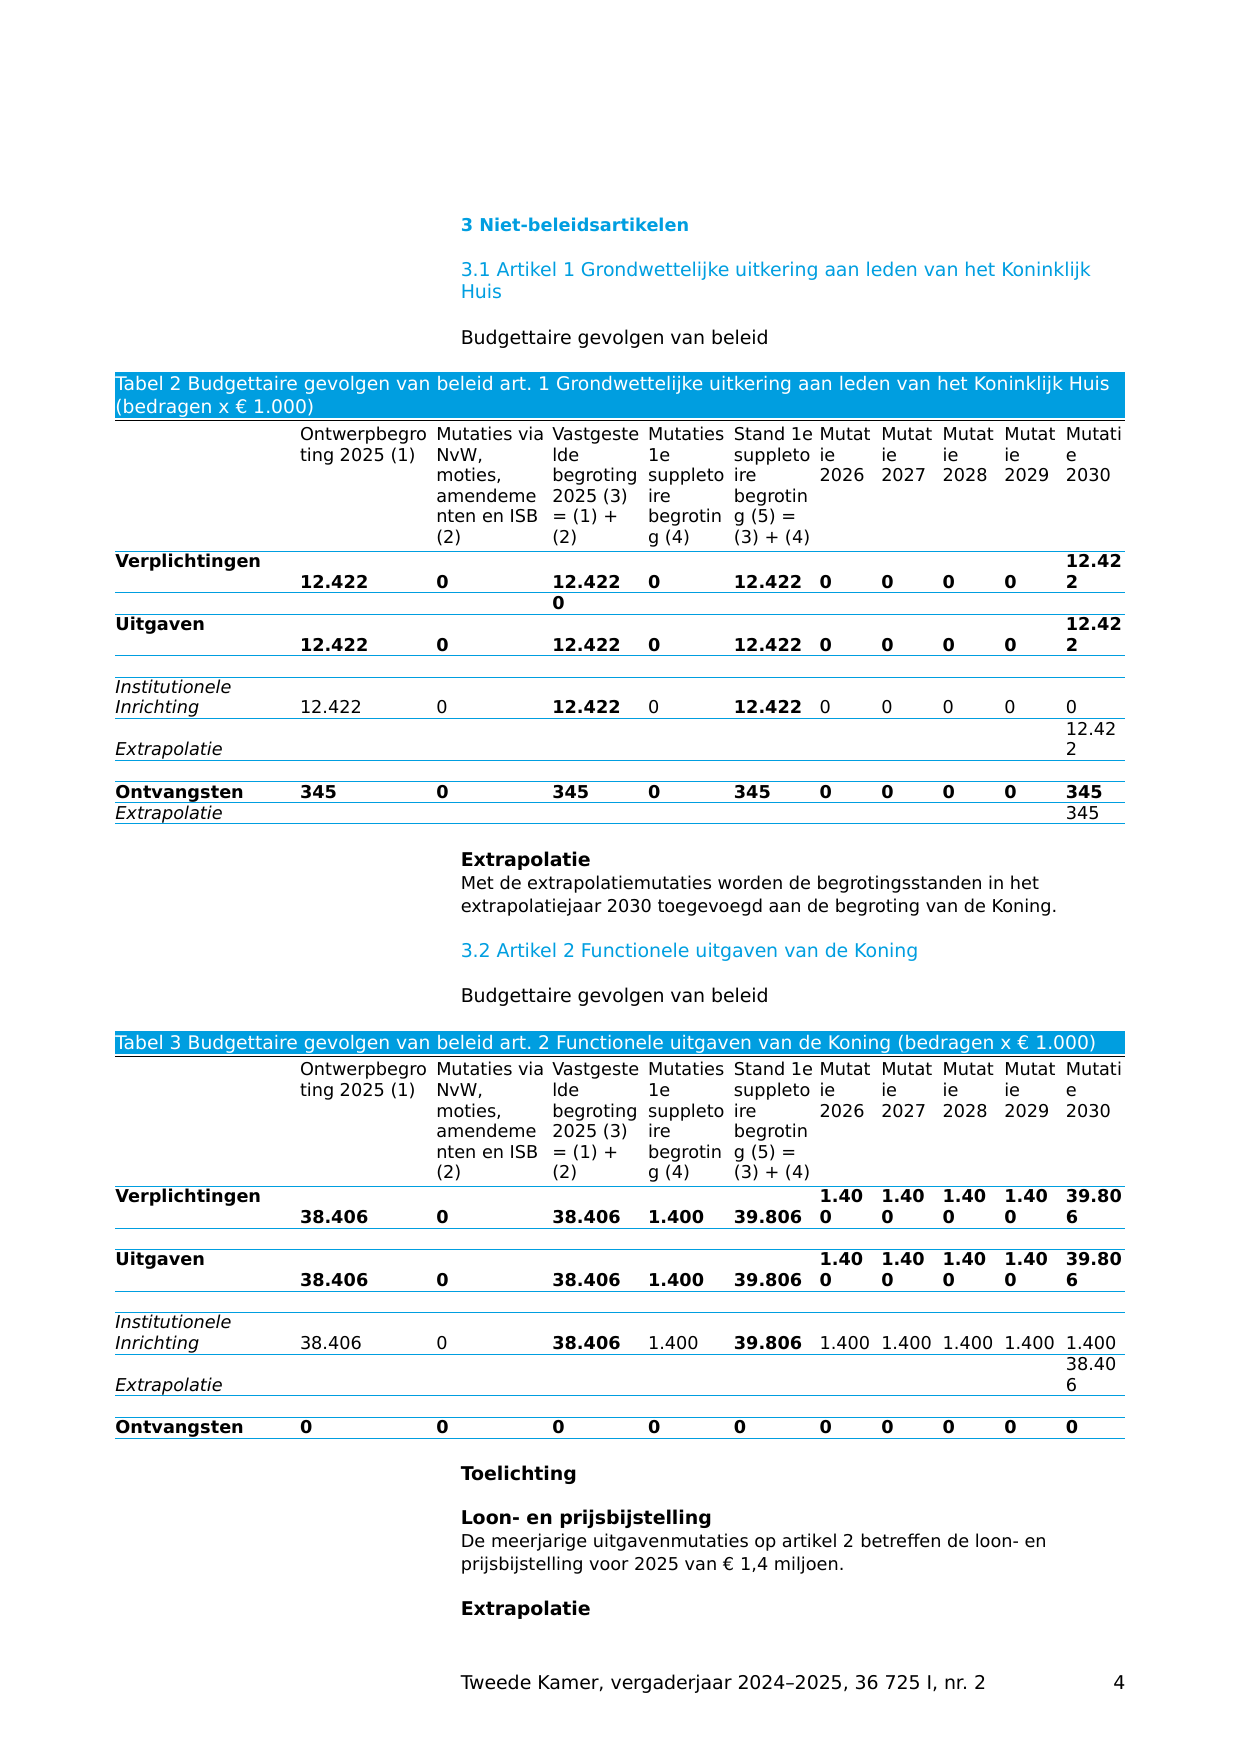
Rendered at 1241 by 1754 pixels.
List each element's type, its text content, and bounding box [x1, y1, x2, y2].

table_cell Mutatie 2028 [940, 421, 1001, 551]
table_cell [115, 761, 297, 781]
table_cell [297, 1292, 433, 1312]
table_cell [549, 1292, 645, 1312]
table_cell [1001, 1396, 1063, 1416]
table_cell Ontwerpbegroting 2025 (1) [297, 421, 433, 551]
table_cell [297, 656, 433, 676]
text Extrapolatie [461, 849, 1125, 871]
table_cell Mutatie 2030 [1063, 421, 1125, 551]
table_cell [731, 1355, 816, 1395]
text Extrapolatie [461, 1598, 1125, 1620]
table_cell 0 [1001, 615, 1063, 655]
table_cell [1001, 803, 1063, 823]
title 3.2 Artikel 2 Functionele uitgaven van de Koning [461, 939, 1125, 962]
table_cell [816, 1292, 878, 1312]
table_cell 39.806 [731, 1187, 816, 1228]
table_cell [433, 593, 549, 613]
table_cell [1063, 656, 1125, 676]
table_cell 0 [940, 552, 1001, 592]
table_cell [297, 719, 433, 760]
table_cell [878, 1292, 939, 1312]
table_cell [115, 1057, 297, 1186]
table_cell [645, 1355, 731, 1395]
table_cell [878, 656, 939, 676]
table_cell Mutatie 2028 [940, 1057, 1001, 1186]
table_cell [940, 719, 1001, 760]
table_cell [645, 1292, 731, 1312]
table_cell [297, 593, 433, 613]
table_cell [940, 1396, 1001, 1416]
table_cell 1.400 [878, 1187, 939, 1228]
table_cell [1001, 1355, 1063, 1395]
table_cell 1.400 [940, 1313, 1001, 1353]
table_cell 0 [816, 678, 878, 718]
table_cell 0 [878, 615, 939, 655]
table_cell [878, 1396, 939, 1416]
table_cell 0 [297, 1418, 433, 1438]
table_cell [549, 719, 645, 760]
table_cell Ontvangsten [115, 782, 297, 802]
table_cell [878, 761, 939, 781]
table_cell Stand 1e suppletoire begroting (5) = (3) + (4) [731, 421, 816, 551]
table_cell [297, 1355, 433, 1395]
table_cell 38.406 [1063, 1355, 1125, 1395]
table_cell 38.406 [549, 1250, 645, 1291]
table_cell 12.422 [549, 615, 645, 655]
table_cell 12.422 [297, 678, 433, 718]
table_cell Mutatie 2026 [816, 421, 878, 551]
table_cell 12.422 [731, 552, 816, 592]
table_cell 1.400 [940, 1187, 1001, 1228]
table_cell [731, 593, 816, 613]
table_cell 1.400 [1001, 1250, 1063, 1291]
table_cell [115, 593, 297, 613]
table_cell 0 [433, 1418, 549, 1438]
table_cell [433, 803, 549, 823]
table_cell 12.422 [297, 615, 433, 655]
table_cell 12.422 [1063, 552, 1125, 592]
table_cell 0 [731, 1418, 816, 1438]
table_cell 12.422 [731, 615, 816, 655]
table_cell [645, 803, 731, 823]
table_cell 1.400 [940, 1250, 1001, 1291]
table_cell [645, 656, 731, 676]
table_cell [816, 1355, 878, 1395]
table_cell [1001, 1229, 1063, 1249]
table_cell Mutaties via NvW, moties, amendementen en ISB (2) [433, 421, 549, 551]
table_cell [433, 1396, 549, 1416]
table_cell 12.422 [1063, 615, 1125, 655]
table_cell 0 [940, 1418, 1001, 1438]
text Loon- en prijsbijstelling [461, 1507, 1125, 1529]
table_cell [731, 719, 816, 760]
table_cell 38.406 [297, 1250, 433, 1291]
title Budgettaire gevolgen van beleid [461, 327, 1125, 349]
table_cell 0 [816, 615, 878, 655]
table_cell [549, 1396, 645, 1416]
table_cell 345 [1063, 803, 1125, 823]
table_cell Extrapolatie [115, 803, 297, 823]
table_cell 38.406 [297, 1313, 433, 1353]
table_cell Uitgaven [115, 1250, 297, 1291]
table_cell [731, 761, 816, 781]
table_cell Uitgaven [115, 615, 297, 655]
table_cell 0 [433, 678, 549, 718]
table_cell 0 [1001, 552, 1063, 592]
table_cell Verplichtingen [115, 552, 297, 592]
table_cell [1001, 1292, 1063, 1312]
table_cell [940, 593, 1001, 613]
table_cell 0 [1063, 678, 1125, 718]
table_cell [940, 761, 1001, 781]
table_cell [1063, 1292, 1125, 1312]
table_cell Mutatie 2027 [878, 1057, 939, 1186]
table_cell Mutatie 2029 [1001, 421, 1063, 551]
table_cell [1063, 593, 1125, 613]
table_cell [549, 1355, 645, 1395]
table_cell 0 [940, 782, 1001, 802]
table_cell 0 [878, 782, 939, 802]
title 3 Niet-beleidsartikelen [461, 213, 1125, 236]
table_cell 1.400 [1063, 1313, 1125, 1353]
table_cell Vastgestelde begroting 2025 (3) = (1) + (2) [549, 421, 645, 551]
table_cell [115, 1229, 297, 1249]
table_cell [115, 656, 297, 676]
table_cell [549, 656, 645, 676]
table_cell 1.400 [1001, 1313, 1063, 1353]
table_cell 12.422 [731, 678, 816, 718]
table_cell [816, 593, 878, 613]
table_cell [433, 1355, 549, 1395]
table_cell 38.406 [549, 1313, 645, 1353]
table_cell [1063, 1396, 1125, 1416]
table_cell [433, 656, 549, 676]
table_cell 12.422 [1063, 719, 1125, 760]
table_cell Mutatie 2029 [1001, 1057, 1063, 1186]
table_cell [878, 1355, 939, 1395]
table_cell 345 [297, 782, 433, 802]
table_cell [1001, 719, 1063, 760]
table_cell 39.806 [731, 1250, 816, 1291]
table_cell 0 [645, 782, 731, 802]
table_cell [433, 719, 549, 760]
table_cell [645, 761, 731, 781]
table_cell [115, 421, 297, 551]
table_cell 0 [878, 678, 939, 718]
table_cell 0 [645, 552, 731, 592]
table_cell [940, 1355, 1001, 1395]
table_cell [297, 761, 433, 781]
table_cell 1.400 [816, 1313, 878, 1353]
text Met de extrapolatiemutaties worden de begrotingsstanden in het extrapolatiejaar 2030 toegevoegd aan de begroting van de Koning. [461, 871, 1125, 917]
table_cell 1.400 [645, 1313, 731, 1353]
table_cell [549, 803, 645, 823]
table_cell 0 [433, 615, 549, 655]
table_cell 0 [645, 1418, 731, 1438]
table_cell [433, 761, 549, 781]
table_cell [878, 1229, 939, 1249]
table_cell [297, 803, 433, 823]
table_cell [940, 1229, 1001, 1249]
table_cell Mutaties 1e suppletoire begroting (4) [645, 421, 731, 551]
table_cell [115, 1396, 297, 1416]
table_cell [1001, 656, 1063, 676]
table_cell 0 [645, 678, 731, 718]
table_cell 39.806 [1063, 1250, 1125, 1291]
table_cell [1063, 1229, 1125, 1249]
table_cell 12.422 [549, 552, 645, 592]
table_cell 345 [549, 782, 645, 802]
table_cell 0 [940, 615, 1001, 655]
table_cell [878, 803, 939, 823]
table_cell 1.400 [878, 1313, 939, 1353]
table_cell Institutionele Inrichting [115, 678, 297, 718]
table_cell [816, 1229, 878, 1249]
table_cell 0 [816, 1418, 878, 1438]
table_cell [816, 656, 878, 676]
table_cell Ontwerpbegroting 2025 (1) [297, 1057, 433, 1186]
table_cell [645, 593, 731, 613]
table_cell Extrapolatie [115, 719, 297, 760]
table_cell [1001, 761, 1063, 781]
table_cell 0 [433, 782, 549, 802]
table_cell 0 [878, 1418, 939, 1438]
table_cell [940, 1292, 1001, 1312]
table_cell 1.400 [816, 1250, 878, 1291]
text Toelichting [461, 1463, 1125, 1507]
table_cell 0 [1001, 1418, 1063, 1438]
title Budgettaire gevolgen van beleid [461, 985, 1125, 1007]
table_cell [297, 1229, 433, 1249]
table_cell [940, 656, 1001, 676]
table_cell 0 [1001, 678, 1063, 718]
table_cell 38.406 [297, 1187, 433, 1228]
table_cell [731, 1396, 816, 1416]
table_cell 0 [1001, 782, 1063, 802]
table_cell 0 [433, 1187, 549, 1228]
text De meerjarige uitgavenmutaties op artikel 2 betreffen de loon- en prijsbijstelling voor 2025 van € 1,4 miljoen. [461, 1529, 1125, 1575]
table_cell [816, 1396, 878, 1416]
table_cell [816, 761, 878, 781]
table_cell [731, 656, 816, 676]
table_cell Extrapolatie [115, 1355, 297, 1395]
table_cell [816, 719, 878, 760]
table_cell 1.400 [645, 1250, 731, 1291]
table_cell 1.400 [878, 1250, 939, 1291]
table_cell Ontvangsten [115, 1418, 297, 1438]
table_cell [433, 1229, 549, 1249]
table_cell [645, 1396, 731, 1416]
table_cell Mutatie 2026 [816, 1057, 878, 1186]
table_cell [731, 1229, 816, 1249]
table_cell 1.400 [816, 1187, 878, 1228]
table_cell [1001, 593, 1063, 613]
table_cell [549, 761, 645, 781]
table_cell [1063, 761, 1125, 781]
table_cell Mutatie 2030 [1063, 1057, 1125, 1186]
table_cell 345 [1063, 782, 1125, 802]
table_cell 0 [433, 1313, 549, 1353]
table_cell Institutionele Inrichting [115, 1313, 297, 1353]
table_cell 0 [1063, 1418, 1125, 1438]
table_cell 0 [816, 552, 878, 592]
table_cell Verplichtingen [115, 1187, 297, 1228]
table_cell [731, 803, 816, 823]
table_cell [549, 1229, 645, 1249]
title 3.1 Artikel 1 Grondwettelijke uitkering aan leden van het Koninklijk Huis [461, 259, 1125, 303]
table_cell 0 [549, 1418, 645, 1438]
table_cell Mutaties 1e suppletoire begroting (4) [645, 1057, 731, 1186]
table_cell Mutatie 2027 [878, 421, 939, 551]
table_cell 39.806 [731, 1313, 816, 1353]
table_cell 0 [433, 1250, 549, 1291]
table_cell Mutaties via NvW, moties, amendementen en ISB (2) [433, 1057, 549, 1186]
table_cell [433, 1292, 549, 1312]
table_cell [297, 1396, 433, 1416]
table_cell 12.422 [549, 678, 645, 718]
table_cell [115, 1292, 297, 1312]
table_cell 0 [433, 552, 549, 592]
table_cell 0 [645, 615, 731, 655]
table_cell [645, 1229, 731, 1249]
table_cell 38.406 [549, 1187, 645, 1228]
table_cell [645, 719, 731, 760]
table_cell [816, 803, 878, 823]
table_cell 345 [731, 782, 816, 802]
table_cell 0 [549, 593, 645, 613]
table_cell 0 [816, 782, 878, 802]
table_cell [731, 1292, 816, 1312]
table_cell 0 [878, 552, 939, 592]
table_cell 39.806 [1063, 1187, 1125, 1228]
table_cell [878, 593, 939, 613]
table_cell 12.422 [297, 552, 433, 592]
table_cell Stand 1e suppletoire begroting (5) = (3) + (4) [731, 1057, 816, 1186]
table_cell [878, 719, 939, 760]
table_cell 0 [940, 678, 1001, 718]
table_cell 1.400 [1001, 1187, 1063, 1228]
table_cell [940, 803, 1001, 823]
table_cell 1.400 [645, 1187, 731, 1228]
table_cell Vastgestelde begroting 2025 (3) = (1) + (2) [549, 1057, 645, 1186]
